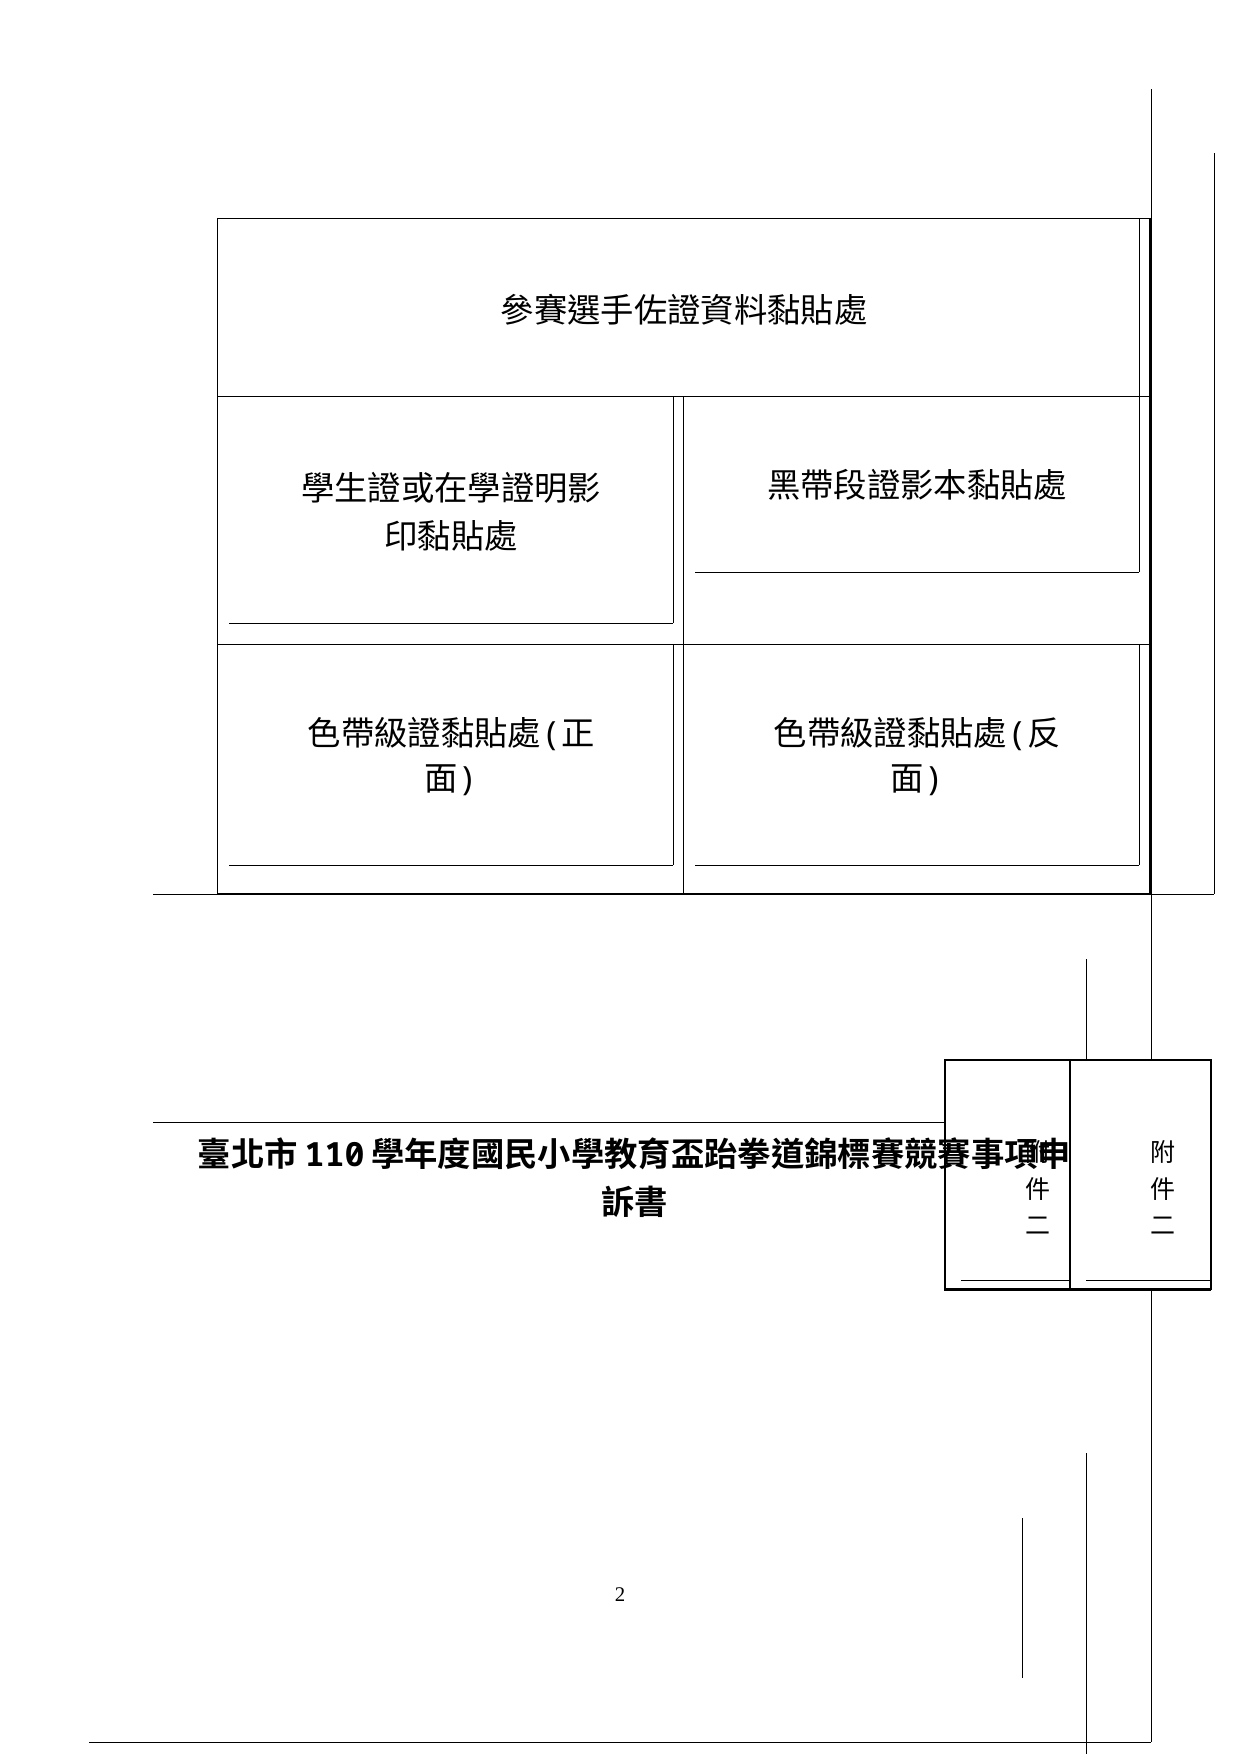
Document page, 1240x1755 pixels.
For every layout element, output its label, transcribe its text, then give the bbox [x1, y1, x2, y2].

table_header 參賽選手佐證資料黏貼處 [218, 219, 1139, 396]
table_cell 黑帶段證影本黏貼處 [684, 397, 1149, 644]
text 附件二 [1086, 1068, 1210, 1280]
table_cell 學生證或在學證明影印黏貼處 [218, 397, 683, 644]
table_cell 色帶級證黏貼處(反面) [684, 645, 1149, 893]
table_cell 色帶級證黏貼處(正面) [218, 645, 683, 893]
table_header [1140, 219, 1149, 396]
text 臺北市110學年度國民小學教育盃跆拳道錦標賽競賽事項申訴書 [1071, 1061, 1210, 1288]
text 臺北市110學年度國民小學教育盃跆拳道錦標賽競賽事項申訴書 [946, 1061, 1069, 1140]
text 臺北市110學年度國民小學教育盃跆拳道錦標賽競賽事項申訴書 [946, 1165, 1069, 1288]
text 附件二 [961, 1068, 1069, 1280]
text 臺北市110學年度國民小學教育盃跆拳道錦標賽競賽事項申訴書 [182, 1128, 944, 1224]
